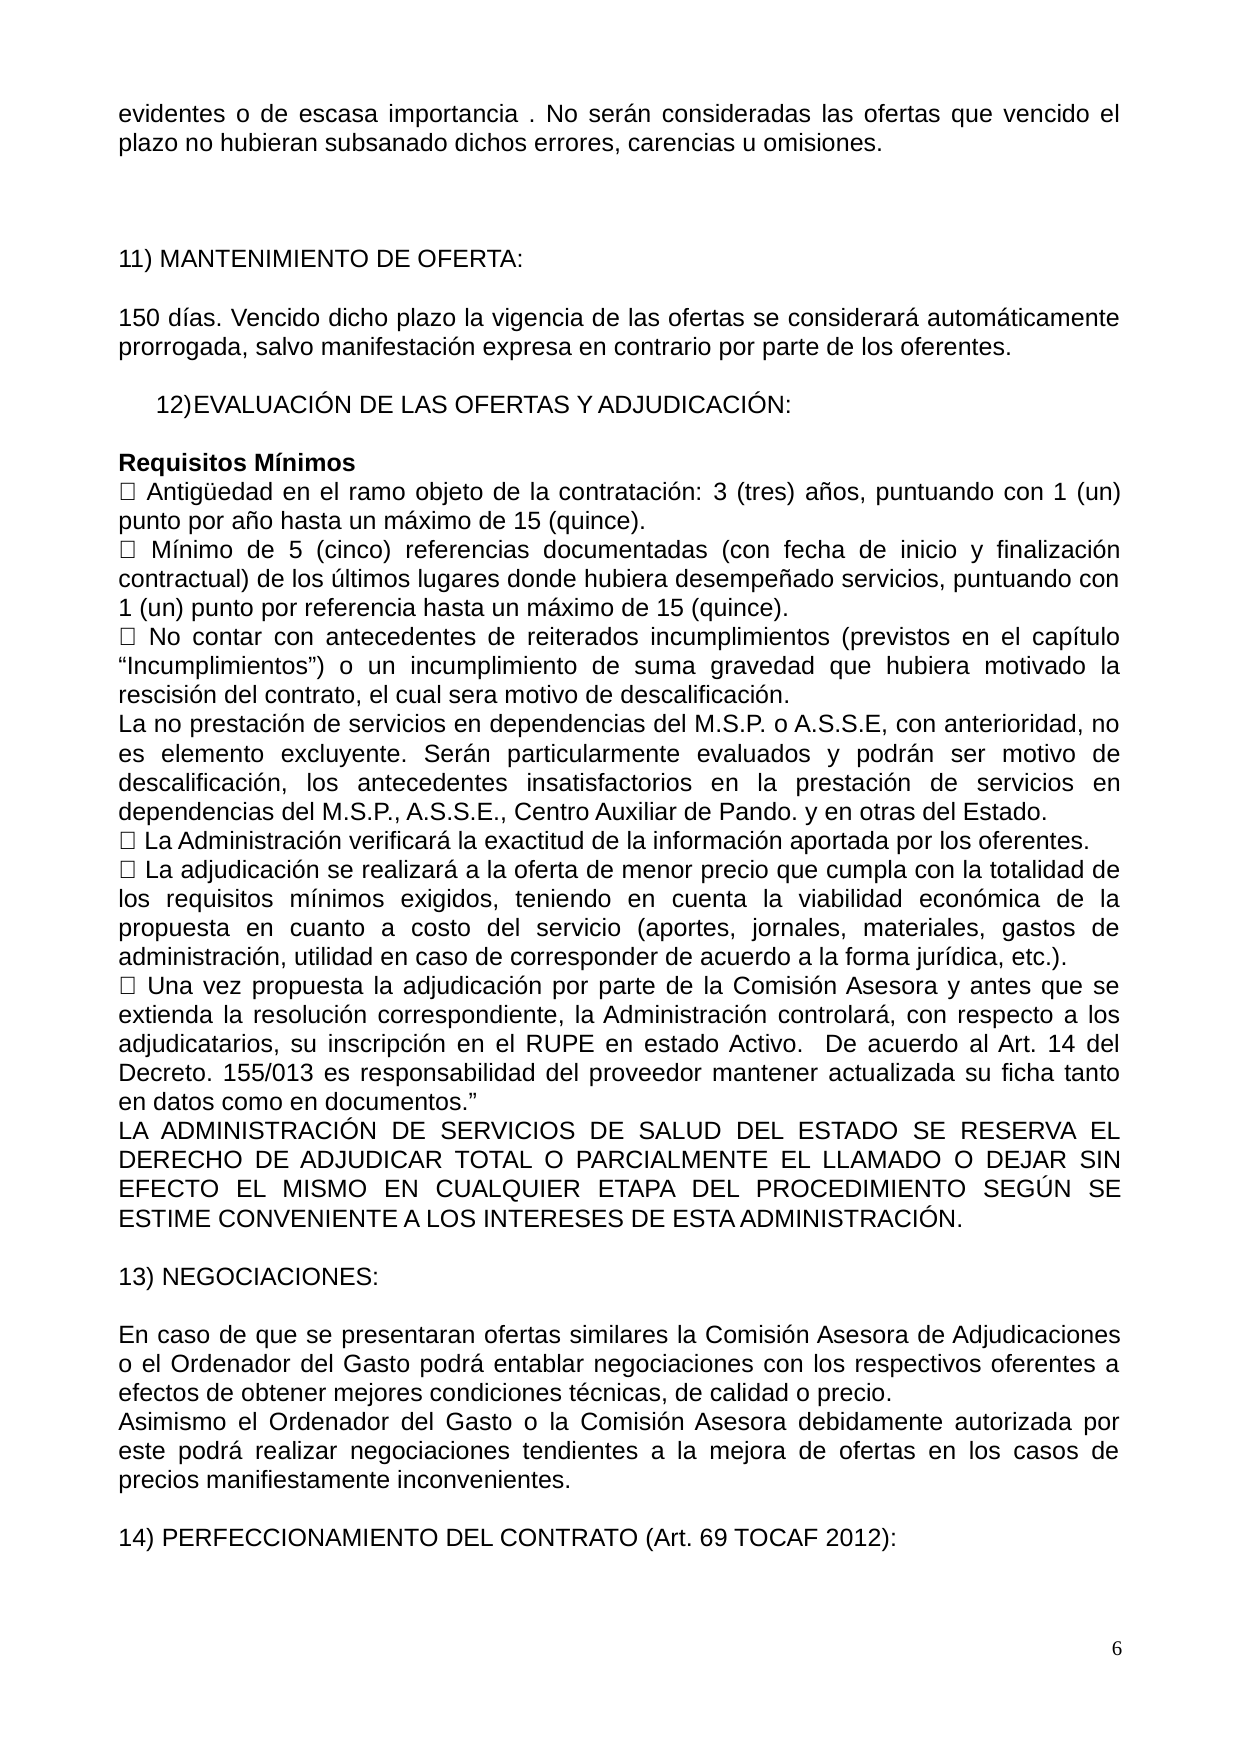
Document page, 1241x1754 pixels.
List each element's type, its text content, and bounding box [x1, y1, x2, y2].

text 13) NEGOCIACIONES: [118, 1262, 1122, 1291]
text 14) PERFECCIONAMIENTO DEL CONTRATO (Art. 69 TOCAF 2012): [118, 1523, 1122, 1552]
text Requisitos Mínimos [118, 448, 1122, 477]
text 150 días. Vencido dicho plazo la vigencia de las ofertas se considerará automáticamente prorrogada, salvo manifestación expresa en contrario por parte de los oferentes. [118, 302, 1122, 361]
text  La adjudicación se realizará a la oferta de menor precio que cumpla con la totalidad de los requisitos mínimos exigidos, teniendo en cuenta la viabilidad económica de la propuesta en cuanto a costo del servicio (aportes, jornales, materiales, gastos de administración, utilidad en caso de corresponder de acuerdo a la forma jurídica, etc.). [118, 855, 1122, 971]
text LA ADMINISTRACIÓN DE SERVICIOS DE SALUD DEL ESTADO SE RESERVA EL DERECHO DE ADJUDICAR TOTAL O PARCIALMENTE EL LLAMADO O DEJAR SIN EFECTO EL MISMO EN CUALQUIER ETAPA DEL PROCEDIMIENTO SEGÚN SE ESTIME CONVENIENTE A LOS INTERESES DE ESTA ADMINISTRACIÓN. [118, 1116, 1122, 1232]
text  No contar con antecedentes de reiterados incumplimientos (previstos en el capítulo “Incumplimientos”) o un incumplimiento de suma gravedad que hubiera motivado la rescisión del contrato, el cual sera motivo de descalificación. [118, 622, 1122, 709]
list EVALUACIÓN DE LAS OFERTAS Y ADJUDICACIÓN: [156, 390, 1122, 419]
text  La Administración verificará la exactitud de la información aportada por los oferentes. [118, 826, 1122, 855]
text 11) MANTENIMIENTO DE OFERTA: [118, 244, 1122, 273]
text evidentes o de escasa importancia . No serán consideradas las ofertas que vencido el plazo no hubieran subsanado dichos errores, carencias u omisiones. [118, 99, 1122, 157]
text  Antigüedad en el ramo objeto de la contratación: 3 (tres) años, puntuando con 1 (un) punto por año hasta un máximo de 15 (quince). [118, 477, 1122, 535]
text  Una vez propuesta la adjudicación por parte de la Comisión Asesora y antes que se extienda la resolución correspondiente, la Administración controlará, con respecto a los adjudicatarios, su inscripción en el RUPE en estado Activo. De acuerdo al Art. 14 del Decreto. 155/013 es responsabilidad del proveedor mantener actualizada su ficha tanto en datos como en documentos.” [118, 971, 1122, 1116]
text Asimismo el Ordenador del Gasto o la Comisión Asesora debidamente autorizada por este podrá realizar negociaciones tendientes a la mejora de ofertas en los casos de precios manifiestamente inconvenientes. [118, 1407, 1122, 1494]
text La no prestación de servicios en dependencias del M.S.P. o A.S.S.E, con anterioridad, no es elemento excluyente. Serán particularmente evaluados y podrán ser motivo de descalificación, los antecedentes insatisfactorios en la prestación de servicios en dependencias del M.S.P., A.S.S.E., Centro Auxiliar de Pando. y en otras del Estado. [118, 709, 1122, 826]
text  Mínimo de 5 (cinco) referencias documentadas (con fecha de inicio y finalización contractual) de los últimos lugares donde hubiera desempeñado servicios, puntuando con 1 (un) punto por referencia hasta un máximo de 15 (quince). [118, 535, 1122, 622]
text En caso de que se presentaran ofertas similares la Comisión Asesora de Adjudicaciones o el Ordenador del Gasto podrá entablar negociaciones con los respectivos oferentes a efectos de obtener mejores condiciones técnicas, de calidad o precio. [118, 1320, 1122, 1407]
